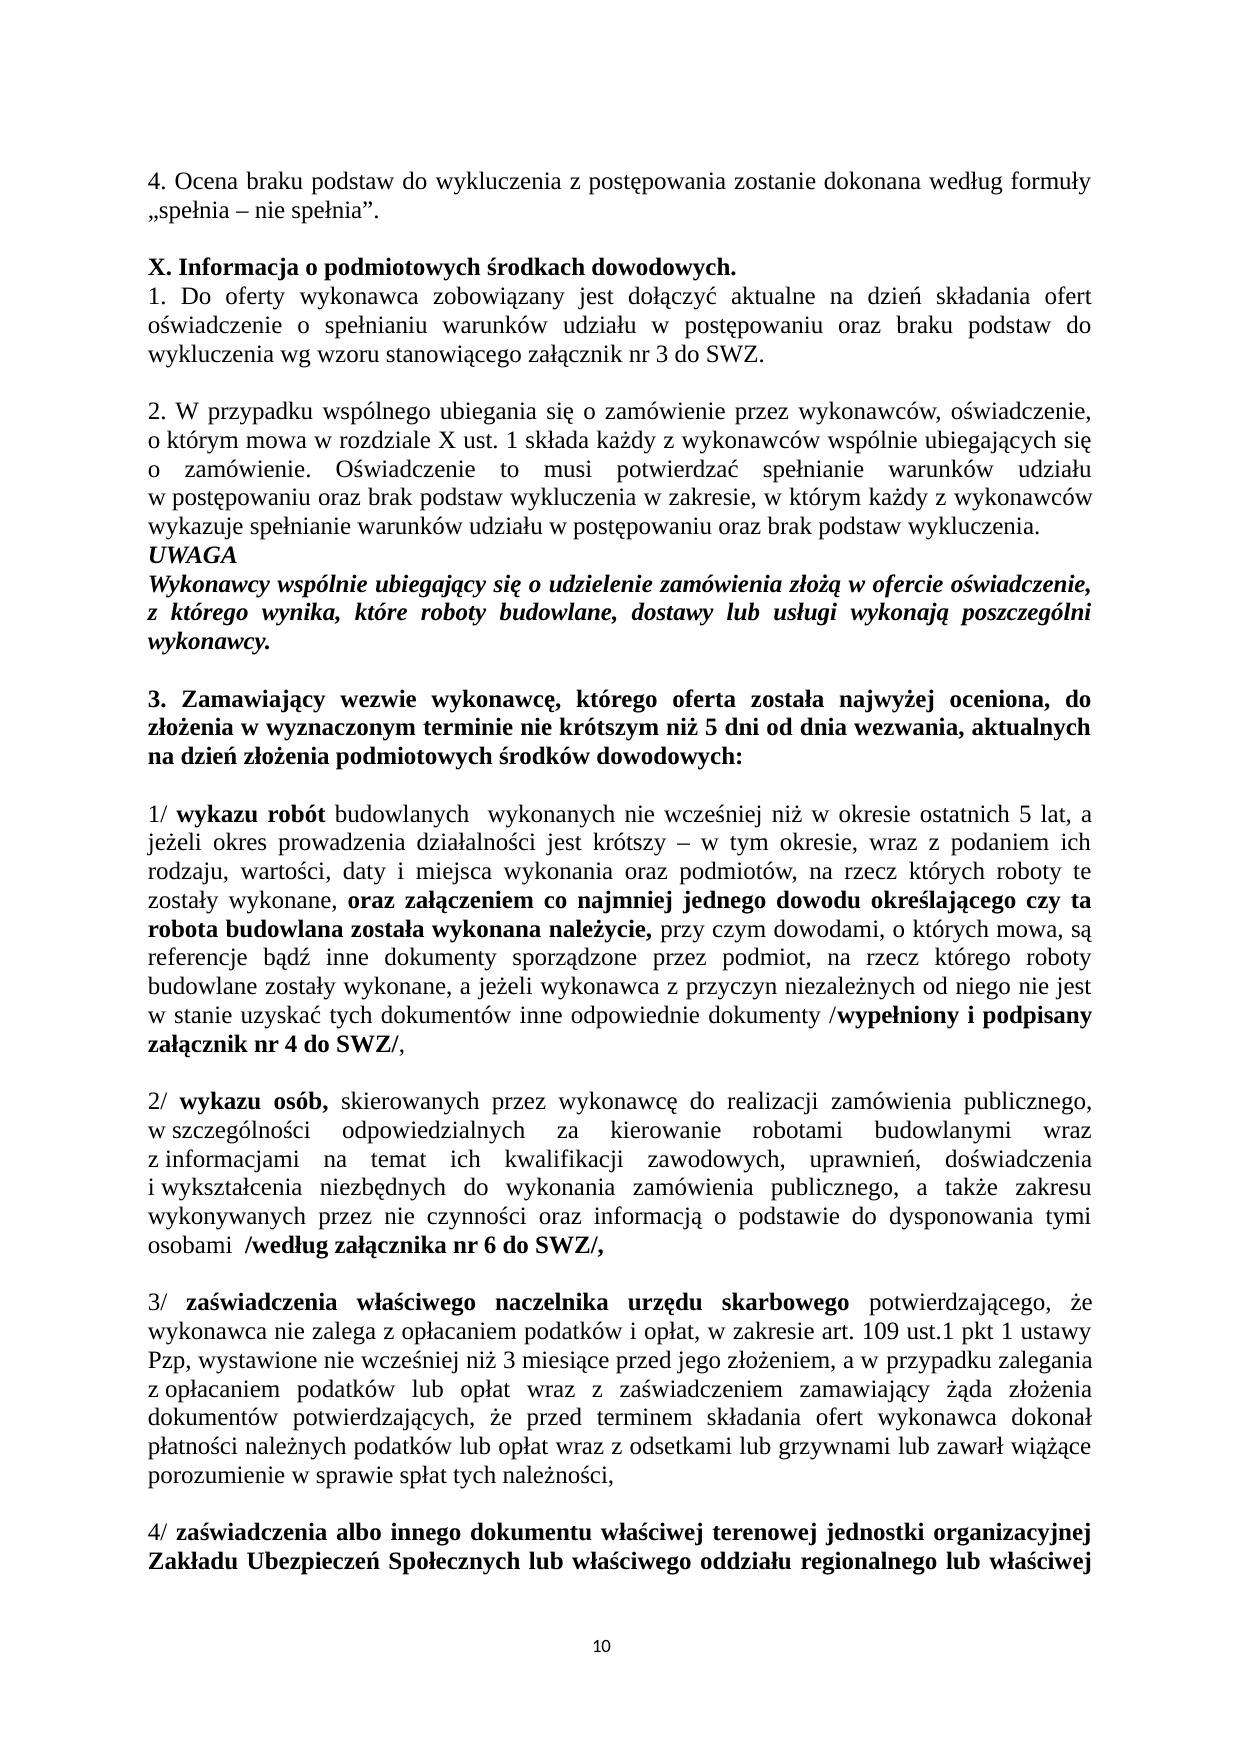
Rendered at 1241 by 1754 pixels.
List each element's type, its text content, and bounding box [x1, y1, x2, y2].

text 4. Ocena braku podstaw do wykluczenia z postępowania zostanie dokonana według formuły „spełnia – nie spełnia”. [148, 166, 1093, 224]
text 1. Do oferty wykonawca zobowiązany jest dołączyć aktualne na dzień składania ofert oświadczenie o spełnianiu warunków udziału w postępowaniu oraz braku podstaw do wykluczenia wg wzoru stanowiącego załącznik nr 3 do SWZ. [148, 281, 1093, 367]
text 2. W przypadku wspólnego ubiegania się o zamówienie przez wykonawców, oświadczenie, o którym mowa w rozdziale X ust. 1 składa każdy z wykonawców wspólnie ubiegających się o zamówienie. Oświadczenie to musi potwierdzać spełnianie warunków udziału w postępowaniu oraz brak podstaw wykluczenia w zakresie, w którym każdy z wykonawców wykazuje spełnianie warunków udziału w postępowaniu oraz brak podstaw wykluczenia. [148, 396, 1093, 540]
text 3/ zaświadczenia właściwego naczelnika urzędu skarbowego potwierdzającego, że wykonawca nie zalega z opłacaniem podatków i opłat, w zakresie art. 109 ust.1 pkt 1 ustawy Pzp, wystawione nie wcześniej niż 3 miesiące przed jego złożeniem, a w przypadku zalegania z opłacaniem podatków lub opłat wraz z zaświadczeniem zamawiający żąda złożenia dokumentów potwierdzających, że przed terminem składania ofert wykonawca dokonał płatności należnych podatków lub opłat wraz z odsetkami lub grzywnami lub zawarł wiążące porozumienie w sprawie spłat tych należności, [148, 1287, 1093, 1489]
text X. Informacja o podmiotowych środkach dowodowych. [148, 252, 1093, 281]
text 1/ wykazu robót budowlanych wykonanych nie wcześniej niż w okresie ostatnich 5 lat, a jeżeli okres prowadzenia działalności jest krótszy – w tym okresie, wraz z podaniem ich rodzaju, wartości, daty i miejsca wykonania oraz podmiotów, na rzecz których roboty te zostały wykonane, oraz załączeniem co najmniej jednego dowodu określającego czy ta robota budowlana została wykonana należycie, przy czym dowodami, o których mowa, są referencje bądź inne dokumenty sporządzone przez podmiot, na rzecz którego roboty budowlane zostały wykonane, a jeżeli wykonawca z przyczyn niezależnych od niego nie jest w stanie uzyskać tych dokumentów inne odpowiednie dokumenty /wypełniony i podpisany załącznik nr 4 do SWZ/, [148, 799, 1093, 1057]
text 2/ wykazu osób, skierowanych przez wykonawcę do realizacji zamówienia publicznego, w szczególności odpowiedzialnych za kierowanie robotami budowlanymi wraz z informacjami na temat ich kwalifikacji zawodowych, uprawnień, doświadczenia i wykształcenia niezbędnych do wykonania zamówienia publicznego, a także zakresu wykonywanych przez nie czynności oraz informacją o podstawie do dysponowania tymi osobami /według załącznika nr 6 do SWZ/, [148, 1086, 1093, 1259]
text 3. Zamawiający wezwie wykonawcę, którego oferta została najwyżej oceniona, do złożenia w wyznaczonym terminie nie krótszym niż 5 dni od dnia wezwania, aktualnych na dzień złożenia podmiotowych środków dowodowych: [148, 684, 1093, 770]
text 4/ zaświadczenia albo innego dokumentu właściwej terenowej jednostki organizacyjnej Zakładu Ubezpieczeń Społecznych lub właściwego oddziału regionalnego lub właściwej [148, 1517, 1093, 1575]
text Wykonawcy wspólnie ubiegający się o udzielenie zamówienia złożą w ofercie oświadczenie, z którego wynika, które roboty budowlane, dostawy lub usługi wykonają poszczególni wykonawcy. [148, 569, 1093, 655]
text UWAGA [148, 540, 1093, 569]
